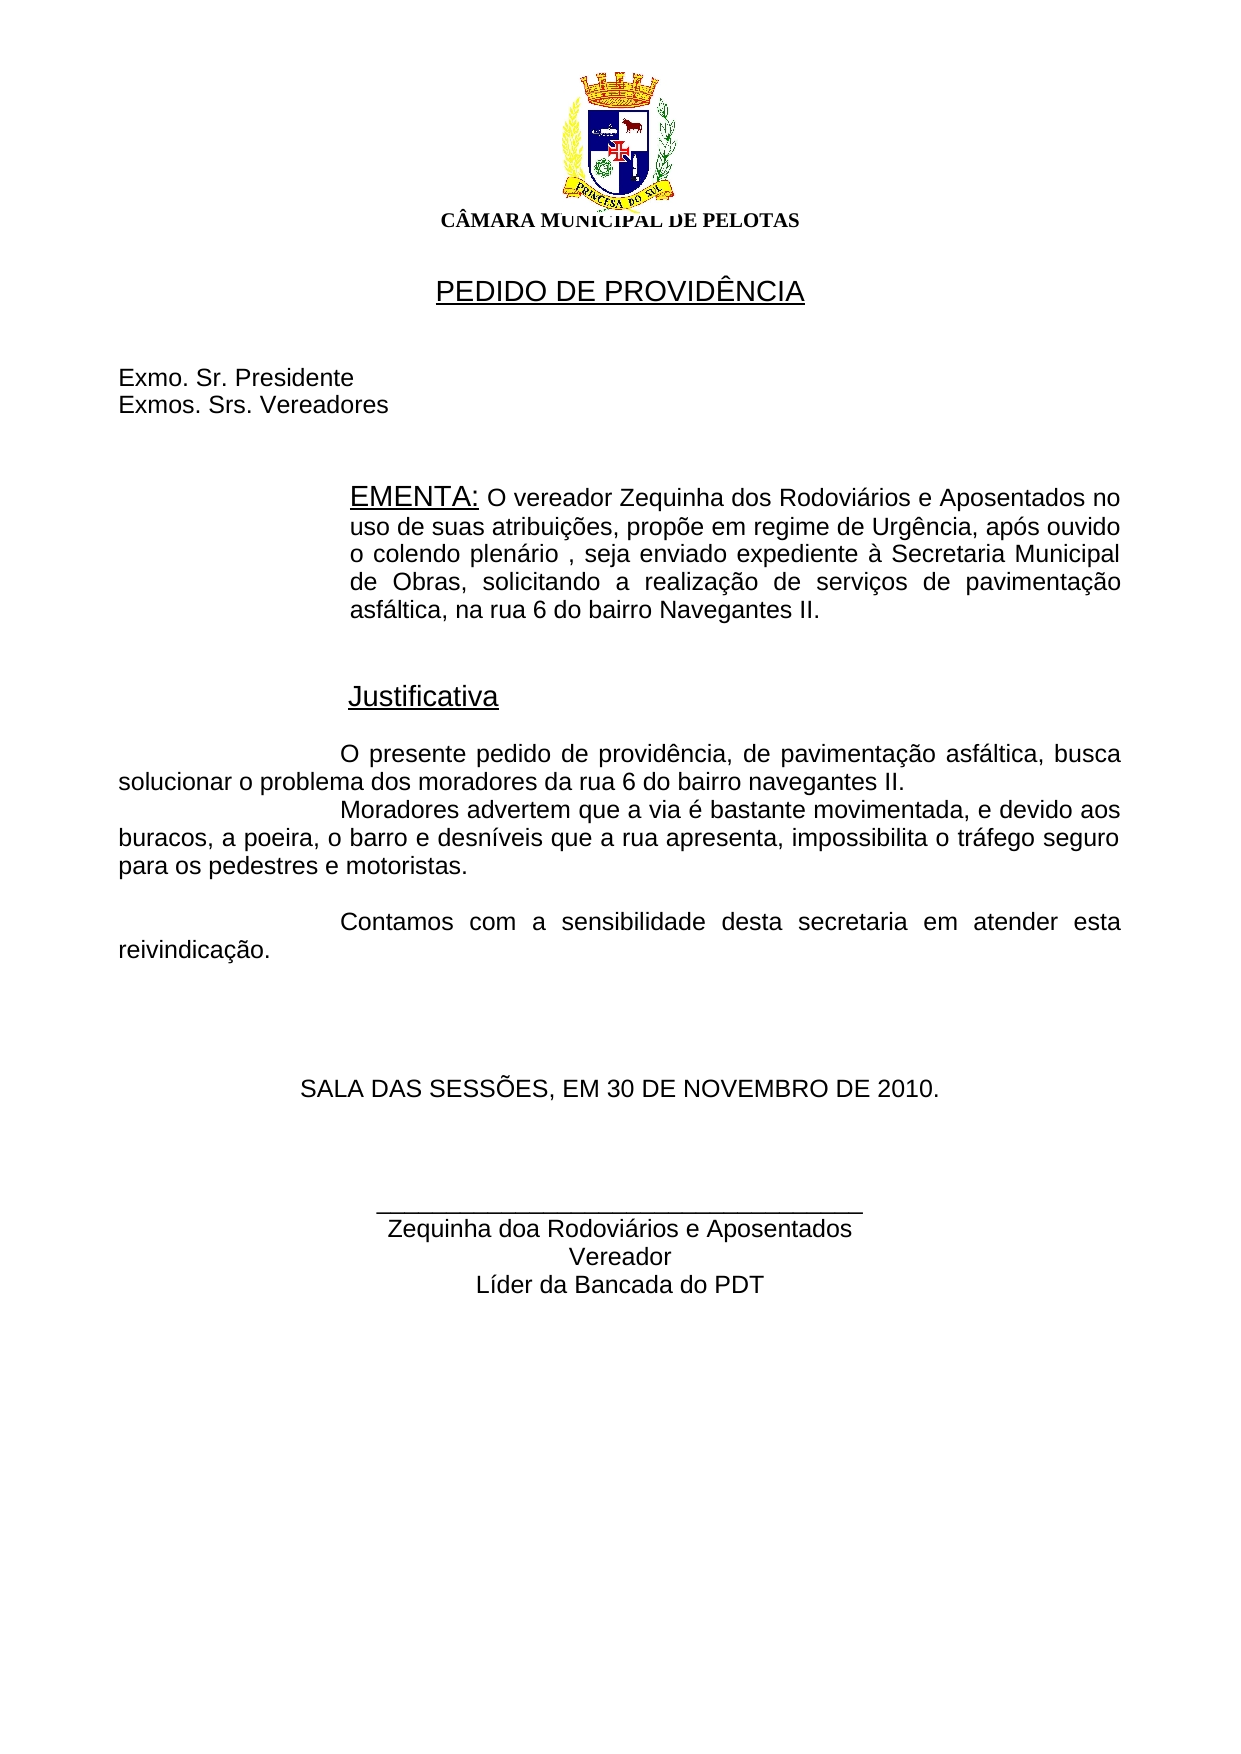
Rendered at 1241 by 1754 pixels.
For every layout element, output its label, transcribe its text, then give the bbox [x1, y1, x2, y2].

text Líder da Bancada do PDT [118, 1271, 1122, 1299]
text SALA DAS SESSÕES, EM 30 DE NOVEMBRO DE 2010. [118, 1075, 1122, 1103]
text Vereador [118, 1243, 1122, 1271]
text O presente pedido de providência, de pavimentação asfáltica, busca solucionar o problema dos moradores da rua 6 do bairro navegantes II. [118, 740, 1122, 796]
text Zequinha doa Rodoviários e Aposentados [118, 1215, 1122, 1243]
text Moradores advertem que a via é bastante movimentada, e devido aos buracos, a poeira, o barro e desníveis que a rua apresenta, impossibilita o tráfego seguro para os pedestres e motoristas. [118, 796, 1122, 880]
text EMENTA: O vereador Zequinha dos Rodoviários e Aposentados no uso de suas atribuições, propõe em regime de Urgência, após ouvido o colendo plenário , seja enviado expediente à Secretaria Municipal de Obras, solicitando a realização de serviços de pavimentação asfáltica, na rua 6 do bairro Navegantes II. [349, 480, 1122, 624]
text Exmo. Sr. Presidente [118, 363, 1122, 391]
text Contamos com a sensibilidade desta secretaria em atender esta reivindicação. [118, 908, 1122, 964]
text ___________________________________ [118, 1187, 1122, 1215]
text PEDIDO DE PROVIDÊNCIA [118, 275, 1122, 307]
text Exmos. Srs. Vereadores [118, 391, 1122, 419]
text Justificativa [118, 680, 1122, 712]
picture [561, 72, 679, 216]
